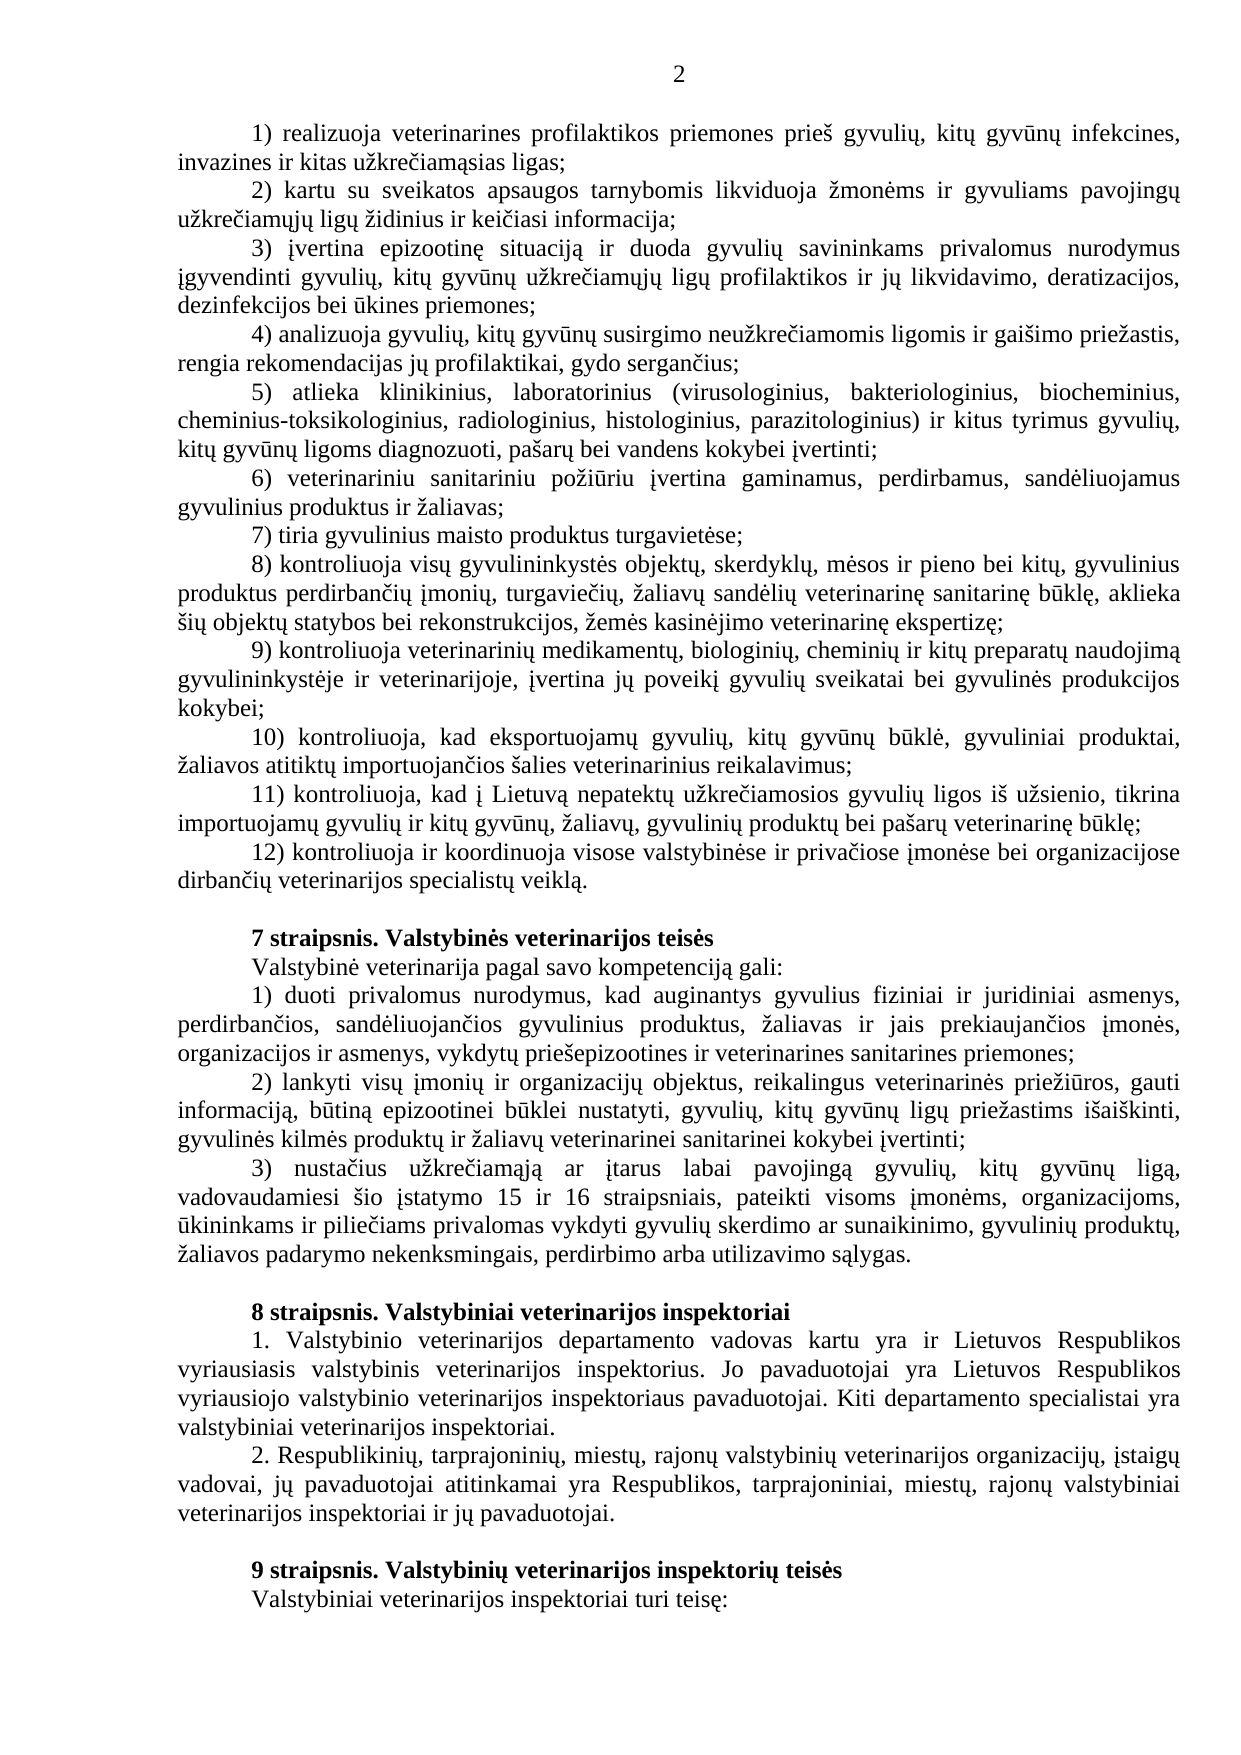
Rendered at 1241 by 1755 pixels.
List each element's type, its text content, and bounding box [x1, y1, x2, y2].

text Valstybiniai veterinarijos inspektoriai turi teisę: [177, 1584, 1181, 1613]
text 7 straipsnis. Valstybinės veterinarijos teisės [177, 923, 1181, 952]
text 2) kartu su sveikatos apsaugos tarnybomis likviduoja žmonėms ir gyvuliams pavojingų užkrečiamųjų ligų židinius ir keičiasi informacija; [177, 176, 1181, 233]
text 9) kontroliuoja veterinarinių medikamentų, biologinių, cheminių ir kitų preparatų naudojimą gyvulininkystėje ir veterinarijoje, įvertina jų poveikį gyvulių sveikatai bei gyvulinės produkcijos kokybei; [177, 636, 1181, 722]
text 11) kontroliuoja, kad į Lietuvą nepatektų užkrečiamosios gyvulių ligos iš užsienio, tikrina importuojamų gyvulių ir kitų gyvūnų, žaliavų, gyvulinių produktų bei pašarų veterinarinę būklę; [177, 779, 1181, 837]
text 12) kontroliuoja ir koordinuoja visose valstybinėse ir privačiose įmonėse bei organizacijose dirbančių veterinarijos specialistų veiklą. [177, 837, 1181, 894]
text 1) realizuoja veterinarines profilaktikos priemones prieš gyvulių, kitų gyvūnų infekcines, invazines ir kitas užkrečiamąsias ligas; [177, 118, 1181, 176]
text 7) tiria gyvulinius maisto produktus turgavietėse; [177, 521, 1181, 549]
text 4) analizuoja gyvulių, kitų gyvūnų susirgimo neužkrečiamomis ligomis ir gaišimo priežastis, rengia rekomendacijas jų profilaktikai, gydo sergančius; [177, 319, 1181, 377]
text 8 straipsnis. Valstybiniai veterinarijos inspektoriai [177, 1297, 1181, 1326]
text 3) nustačius užkrečiamąją ar įtarus labai pavojingą gyvulių, kitų gyvūnų ligą, vadovaudamiesi šio įstatymo 15 ir 16 straipsniais, pateikti visoms įmonėms, organizacijoms, ūkininkams ir piliečiams privalomas vykdyti gyvulių skerdimo ar sunaikinimo, gyvulinių produktų, žaliavos padarymo nekenksmingais, perdirbimo arba utilizavimo sąlygas. [177, 1153, 1181, 1268]
text 9 straipsnis. Valstybinių veterinarijos inspektorių teisės [177, 1556, 1181, 1584]
text 3) įvertina epizootinę situaciją ir duoda gyvulių savininkams privalomus nurodymus įgyvendinti gyvulių, kitų gyvūnų užkrečiamųjų ligų profilaktikos ir jų likvidavimo, deratizacijos, dezinfekcijos bei ūkines priemones; [177, 233, 1181, 319]
text 8) kontroliuoja visų gyvulininkystės objektų, skerdyklų, mėsos ir pieno bei kitų, gyvulinius produktus perdirbančių įmonių, turgaviečių, žaliavų sandėlių veterinarinę sanitarinę būklę, aklieka šių objektų statybos bei rekonstrukcijos, žemės kasinėjimo veterinarinę ekspertizę; [177, 549, 1181, 636]
text 1) duoti privalomus nurodymus, kad auginantys gyvulius fiziniai ir juridiniai asmenys, perdirbančios, sandėliuojančios gyvulinius produktus, žaliavas ir jais prekiaujančios įmonės, organizacijos ir asmenys, vykdytų priešepizootines ir veterinarines sanitarines priemones; [177, 981, 1181, 1067]
text 2) lankyti visų įmonių ir organizacijų objektus, reikalingus veterinarinės priežiūros, gauti informaciją, būtiną epizootinei būklei nustatyti, gyvulių, kitų gyvūnų ligų priežastims išaiškinti, gyvulinės kilmės produktų ir žaliavų veterinarinei sanitarinei kokybei įvertinti; [177, 1067, 1181, 1153]
text 2. Respublikinių, tarprajoninių, miestų, rajonų valstybinių veterinarijos organizacijų, įstaigų vadovai, jų pavaduotojai atitinkamai yra Respublikos, tarprajoniniai, miestų, rajonų valstybiniai veterinarijos inspektoriai ir jų pavaduotojai. [177, 1441, 1181, 1527]
text 10) kontroliuoja, kad eksportuojamų gyvulių, kitų gyvūnų būklė, gyvuliniai produktai, žaliavos atitiktų importuojančios šalies veterinarinius reikalavimus; [177, 722, 1181, 779]
text 5) atlieka klinikinius, laboratorinius (virusologinius, bakteriologinius, biocheminius, cheminius-toksikologinius, radiologinius, histologinius, parazitologinius) ir kitus tyrimus gyvulių, kitų gyvūnų ligoms diagnozuoti, pašarų bei vandens kokybei įvertinti; [177, 377, 1181, 463]
text 1. Valstybinio veterinarijos departamento vadovas kartu yra ir Lietuvos Respublikos vyriausiasis valstybinis veterinarijos inspektorius. Jo pavaduotojai yra Lietuvos Respublikos vyriausiojo valstybinio veterinarijos inspektoriaus pavaduotojai. Kiti departamento specialistai yra valstybiniai veterinarijos inspektoriai. [177, 1326, 1181, 1441]
text 6) veterinariniu sanitariniu požiūriu įvertina gaminamus, perdirbamus, sandėliuojamus gyvulinius produktus ir žaliavas; [177, 463, 1181, 521]
text Valstybinė veterinarija pagal savo kompetenciją gali: [177, 952, 1181, 981]
